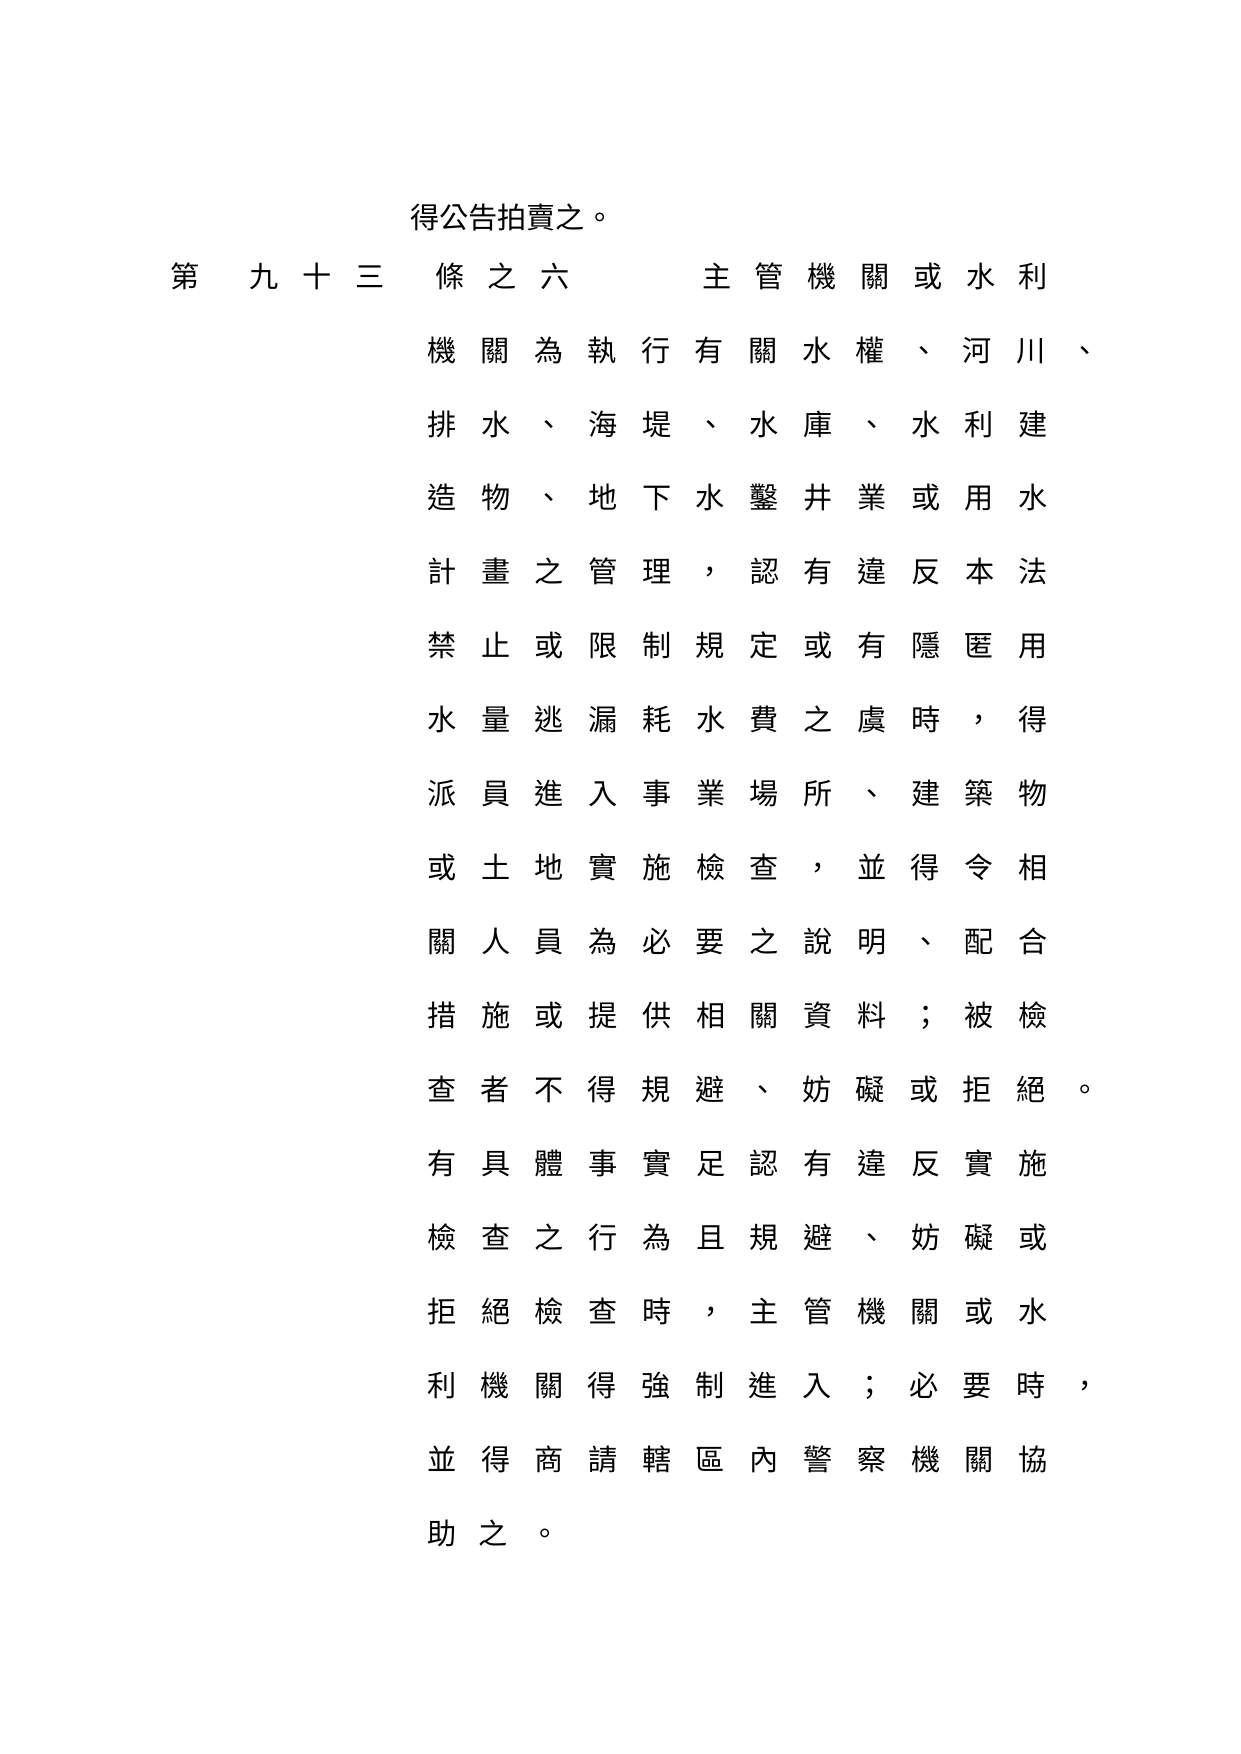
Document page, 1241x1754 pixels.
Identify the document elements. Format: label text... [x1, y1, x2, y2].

text 第 九十三 條之五 違反第四十六條、第四十七條、第五十四條之一、第六十三條之三、第六十三條之五、第六十五條、第七十八條、第七十八條之一或有第七十八條之三情形者，主管機關得沒入行為人使用之設施或機具，並得公告拍賣之。 [170, 195, 1070, 237]
text 第 九十三 條之六 主管機關或水利機關為執行有關水權、河川、排水、海堤、水庫、水利建造物、地下水鑿井業或用水計畫之管理，認有違反本法禁止或限制規定或有隱匿用水量逃漏耗水費之虞時，得派員進入事業場所、建築物或土地實施檢查，並得令相關人員為必要之說明、配合措施或提供相關資料；被檢查者不得規避、妨礙或拒絕。有具體事實足認有違反實施檢查之行為且規避、妨礙或拒絕檢查時，主管機關或水利機關得強制進入；必要時，並得商請轄區內警察機關協助之。 [170, 237, 1070, 1568]
